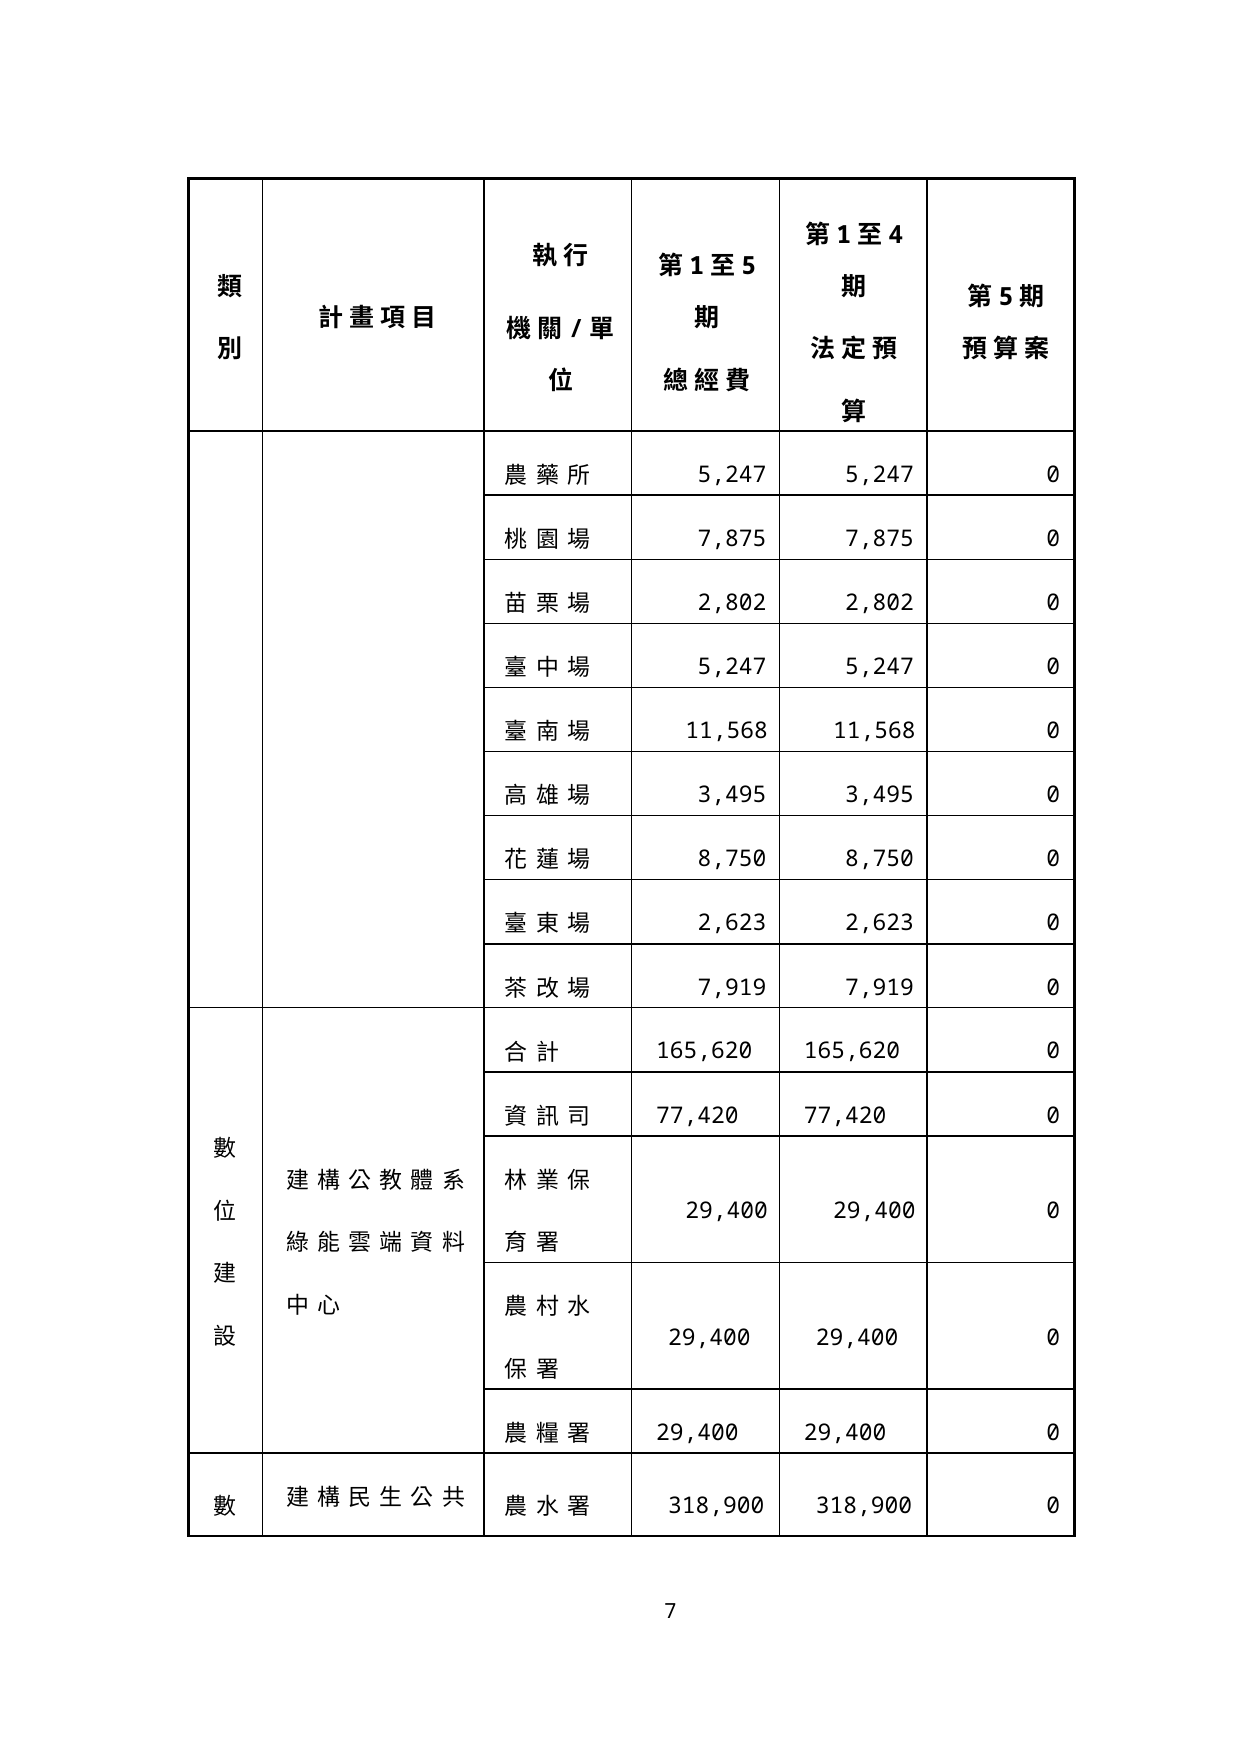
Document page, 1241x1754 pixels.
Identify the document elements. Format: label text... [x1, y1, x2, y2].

table_cell 0 [928, 1390, 1073, 1452]
table_cell 5,247 [632, 432, 779, 494]
table_cell [263, 432, 483, 1007]
table_cell 林業保育署 [485, 1137, 631, 1262]
table_cell 2,623 [632, 880, 779, 943]
table_cell 建構民生公共 [263, 1454, 483, 1535]
table_cell 165,620 [632, 1008, 779, 1071]
table_cell 2,623 [780, 880, 926, 943]
table_cell 0 [928, 1454, 1073, 1535]
table_cell 臺中場 [485, 624, 631, 687]
table_cell 農村水保署 [485, 1263, 631, 1388]
table_cell 苗栗場 [485, 560, 631, 622]
table_cell 2,802 [632, 560, 779, 622]
table_header 類 別 [190, 180, 262, 430]
table_cell 29,400 [632, 1390, 779, 1452]
table_cell 3,495 [780, 752, 926, 815]
table_header 第5期 預算案 [928, 180, 1073, 430]
table_cell 8,750 [632, 816, 779, 879]
table_cell 0 [928, 1073, 1073, 1135]
table_cell 7,875 [632, 496, 779, 558]
table_cell 資訊司 [485, 1073, 631, 1135]
table_cell 桃園場 [485, 496, 631, 558]
table_cell 318,900 [632, 1454, 779, 1535]
table_cell 11,568 [780, 688, 926, 751]
table_cell 0 [928, 688, 1073, 751]
table_cell 建構公教體系綠能雲端資料中心 [263, 1008, 483, 1452]
table_cell 0 [928, 880, 1073, 943]
table_cell 合計 [485, 1008, 631, 1071]
table_cell 花蓮場 [485, 816, 631, 879]
table_cell 農糧署 [485, 1390, 631, 1452]
table_cell 8,750 [780, 816, 926, 879]
table_cell 7,875 [780, 496, 926, 558]
table_cell 0 [928, 1137, 1073, 1262]
table_cell 2,802 [780, 560, 926, 622]
table_cell 3,495 [632, 752, 779, 815]
table_cell 5,247 [632, 624, 779, 687]
table_cell 7,919 [632, 945, 779, 1007]
table_cell 77,420 [632, 1073, 779, 1135]
table_cell [190, 432, 262, 1007]
table_cell 77,420 [780, 1073, 926, 1135]
table_cell 0 [928, 816, 1073, 879]
table_cell 數位 建設 [190, 1008, 262, 1452]
table_cell 0 [928, 752, 1073, 815]
table_cell 0 [928, 1263, 1073, 1388]
table_header 計畫項目 [263, 180, 483, 430]
table_cell 0 [928, 945, 1073, 1007]
table_cell 29,400 [780, 1137, 926, 1262]
table_header 第1至4期 法定預算 [780, 180, 926, 430]
table_cell 29,400 [632, 1263, 779, 1388]
table_cell 5,247 [780, 432, 926, 494]
table_cell 7,919 [780, 945, 926, 1007]
table_cell 高雄場 [485, 752, 631, 815]
table_cell 29,400 [632, 1137, 779, 1262]
table_cell 318,900 [780, 1454, 926, 1535]
table_cell 農藥所 [485, 432, 631, 494]
table_header 執行 機關/單位 [485, 180, 631, 430]
table_cell 0 [928, 432, 1073, 494]
table_cell 臺東場 [485, 880, 631, 943]
table_cell 29,400 [780, 1390, 926, 1452]
table_cell 農水署 [485, 1454, 631, 1535]
table_cell 0 [928, 1008, 1073, 1071]
table_header 第1至5期 總經費 [632, 180, 779, 430]
table_cell 165,620 [780, 1008, 926, 1071]
table_cell 11,568 [632, 688, 779, 751]
table_cell 茶改場 [485, 945, 631, 1007]
table_cell 數 [190, 1454, 262, 1535]
table_cell 29,400 [780, 1263, 926, 1388]
table_cell 臺南場 [485, 688, 631, 751]
table_cell 0 [928, 560, 1073, 622]
table_cell 0 [928, 496, 1073, 558]
table_cell 0 [928, 624, 1073, 687]
table_cell 5,247 [780, 624, 926, 687]
